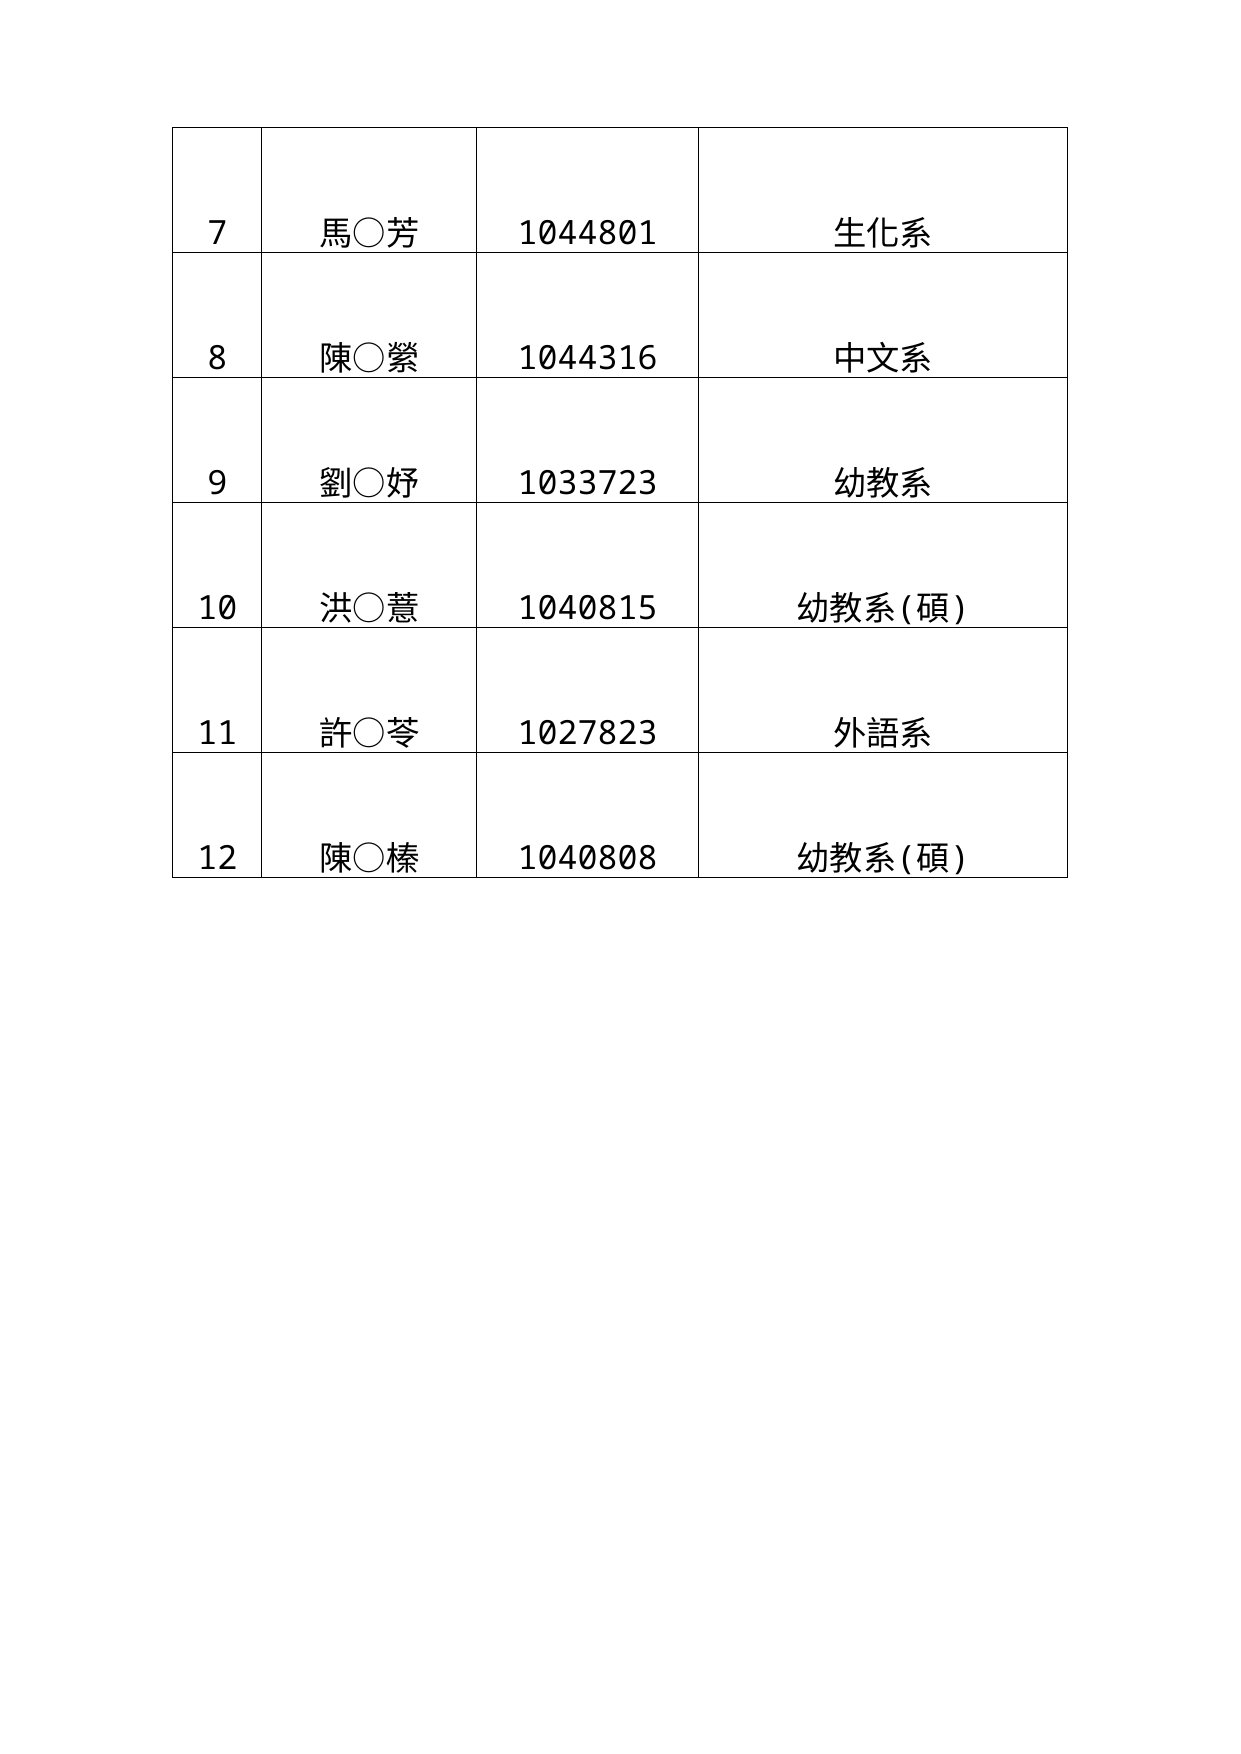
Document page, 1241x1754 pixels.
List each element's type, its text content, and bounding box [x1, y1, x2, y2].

table_cell 幼教系 [699, 378, 1067, 502]
table_cell 8 [173, 253, 261, 377]
table_cell 中文系 [699, 253, 1067, 377]
table_cell 洪○薏 [262, 503, 476, 627]
table_cell 劉○妤 [262, 378, 476, 502]
table_cell 1033723 [477, 378, 698, 502]
table_cell 7 [173, 128, 261, 252]
table_cell 幼教系(碩) [699, 503, 1067, 627]
table_cell 1044316 [477, 253, 698, 377]
table_cell 12 [173, 753, 261, 877]
table_cell 1040808 [477, 753, 698, 877]
table_cell 1044801 [477, 128, 698, 252]
table_cell 生化系 [699, 128, 1067, 252]
table_cell 陳○榛 [262, 753, 476, 877]
table_cell 1027823 [477, 628, 698, 752]
table_cell 許○苓 [262, 628, 476, 752]
table_cell 9 [173, 378, 261, 502]
table_cell 外語系 [699, 628, 1067, 752]
table_cell 幼教系(碩) [699, 753, 1067, 877]
table_cell 1040815 [477, 503, 698, 627]
table_cell 10 [173, 503, 261, 627]
table_cell 馬○芳 [262, 128, 476, 252]
table_cell 11 [173, 628, 261, 752]
table_cell 陳○縈 [262, 253, 476, 377]
